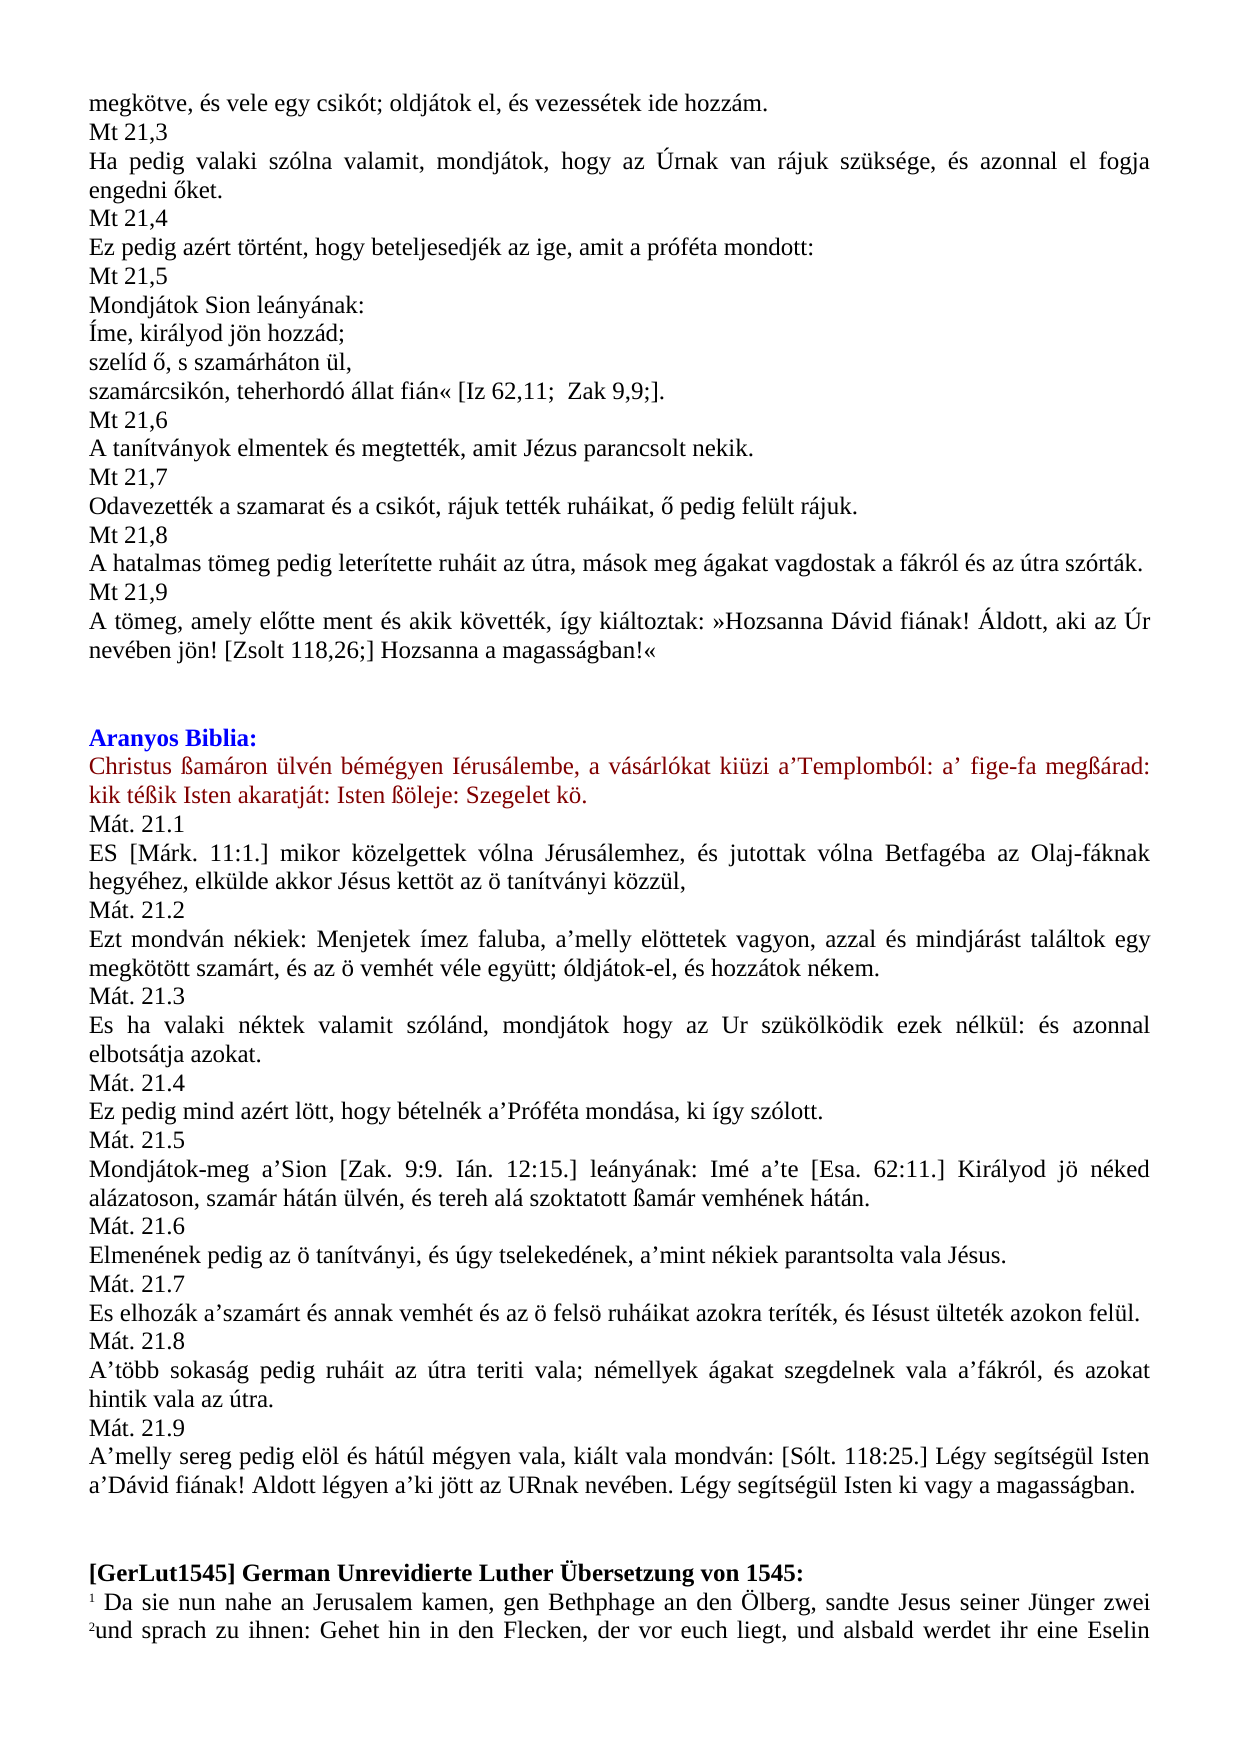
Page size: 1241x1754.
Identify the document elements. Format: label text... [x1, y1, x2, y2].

text Mt 21,4 [88, 203, 1152, 232]
text Mt 21,8 [88, 520, 1152, 548]
text Mát. 21.5 [88, 1125, 1152, 1154]
text Elmenének pedig az ö tanítványi, és úgy tselekedének, a’mint nékiek parantsolta vala Jésus. [88, 1240, 1152, 1269]
text A’melly sereg pedig elöl és hátúl mégyen vala, kiált vala mondván: [Sólt. 118:25.] Légy segítségül Isten a’Dávid fiának! Aldott légyen a’ki jött az URnak nevében. Légy segítségül Isten ki vagy a magasságban. [88, 1441, 1152, 1499]
text Mát. 21.6 [88, 1211, 1152, 1240]
text Ezt mondván nékiek: Menjetek ímez faluba, a’melly elöttetek vagyon, azzal és mindjárást találtok egy megkötött szamárt, és az ö vemhét véle együtt; óldjátok-el, és hozzátok nékem. [88, 924, 1152, 981]
text Mondjátok Sion leányának: [88, 290, 1152, 318]
text Mt 21,3 [88, 117, 1152, 146]
text Ez pedig azért történt, hogy beteljesedjék az ige, amit a próféta mondott: [88, 232, 1152, 261]
text szamárcsikón, teherhordó állat fián« [Iz 62,11; Zak 9,9;]. [88, 376, 1152, 405]
text Aranyos Biblia: [88, 723, 1152, 751]
text Mát. 21.4 [88, 1068, 1152, 1096]
text A hatalmas tömeg pedig leterítette ruháit az útra, mások meg ágakat vagdostak a fákról és az útra szórták. [88, 548, 1152, 577]
text Es ha valaki néktek valamit szólánd, mondjátok hogy az Ur szükölködik ezek nélkül: és azonnal elbotsátja azokat. [88, 1010, 1152, 1068]
text Mt 21,6 [88, 405, 1152, 433]
text A’több sokaság pedig ruháit az útra teriti vala; némellyek ágakat szegdelnek vala a’fákról, és azokat hintik vala az útra. [88, 1355, 1152, 1413]
text megkötve, és vele egy csikót; oldjátok el, és vezessétek ide hozzám. [88, 88, 1152, 117]
text ES [Márk. 11:1.] mikor közelgettek vólna Jérusálemhez, és jutottak vólna Betfagéba az Olaj-fáknak hegyéhez, elkülde akkor Jésus kettöt az ö tanítványi közzül, [88, 838, 1152, 895]
text Mát. 21.9 [88, 1413, 1152, 1441]
text Mt 21,7 [88, 462, 1152, 491]
text Ez pedig mind azért lött, hogy bételnék a’Próféta mondása, ki így szólott. [88, 1096, 1152, 1125]
text Mondjátok-meg a’Sion [Zak. 9:9. Ián. 12:15.] leányának: Imé a’te [Esa. 62:11.] Királyod jö néked alázatoson, szamár hátán ülvén, és tereh alá szoktatott ßamár vemhének hátán. [88, 1154, 1152, 1211]
text Mát. 21.2 [88, 895, 1152, 924]
text szelíd ő, s szamárháton ül, [88, 347, 1152, 376]
text Íme, királyod jön hozzád; [88, 318, 1152, 347]
text Mát. 21.3 [88, 981, 1152, 1010]
text Mát. 21.1 [88, 809, 1152, 838]
text Christus ßamáron ülvén bémégyen Iérusálembe, a vásárlókat kiüzi a’Templomból: a’ fige-fa megßárad: kik téßik Isten akaratját: Isten ßöleje: Szegelet kö. [88, 751, 1152, 809]
text Odavezették a szamarat és a csikót, rájuk tették ruháikat, ő pedig felült rájuk. [88, 491, 1152, 520]
text Mt 21,5 [88, 261, 1152, 290]
text Mát. 21.7 [88, 1269, 1152, 1298]
text A tanítványok elmentek és megtették, amit Jézus parancsolt nekik. [88, 433, 1152, 462]
text Mt 21,9 [88, 577, 1152, 606]
text A tömeg, amely előtte ment és akik követték, így kiáltoztak: »Hozsanna Dávid fiának! Áldott, aki az Úr nevében jön! [Zsolt 118,26;] Hozsanna a magasságban!« [88, 606, 1152, 663]
text 1 Da sie nun nahe an Jerusalem kamen, gen Bethphage an den Ölberg, sandte Jesus seiner Jünger zwei 2und sprach zu ihnen: Gehet hin in den Flecken, der vor euch liegt, und alsbald werdet ihr eine Eselin [88, 1587, 1152, 1644]
text Es elhozák a’szamárt és annak vemhét és az ö felsö ruháikat azokra teríték, és Iésust ülteték azokon felül. [88, 1298, 1152, 1326]
text [GerLut1545] German Unrevidierte Luther Übersetzung von 1545: [88, 1558, 1152, 1587]
text Mát. 21.8 [88, 1326, 1152, 1355]
text Ha pedig valaki szólna valamit, mondjátok, hogy az Úrnak van rájuk szüksége, és azonnal el fogja engedni őket. [88, 146, 1152, 203]
